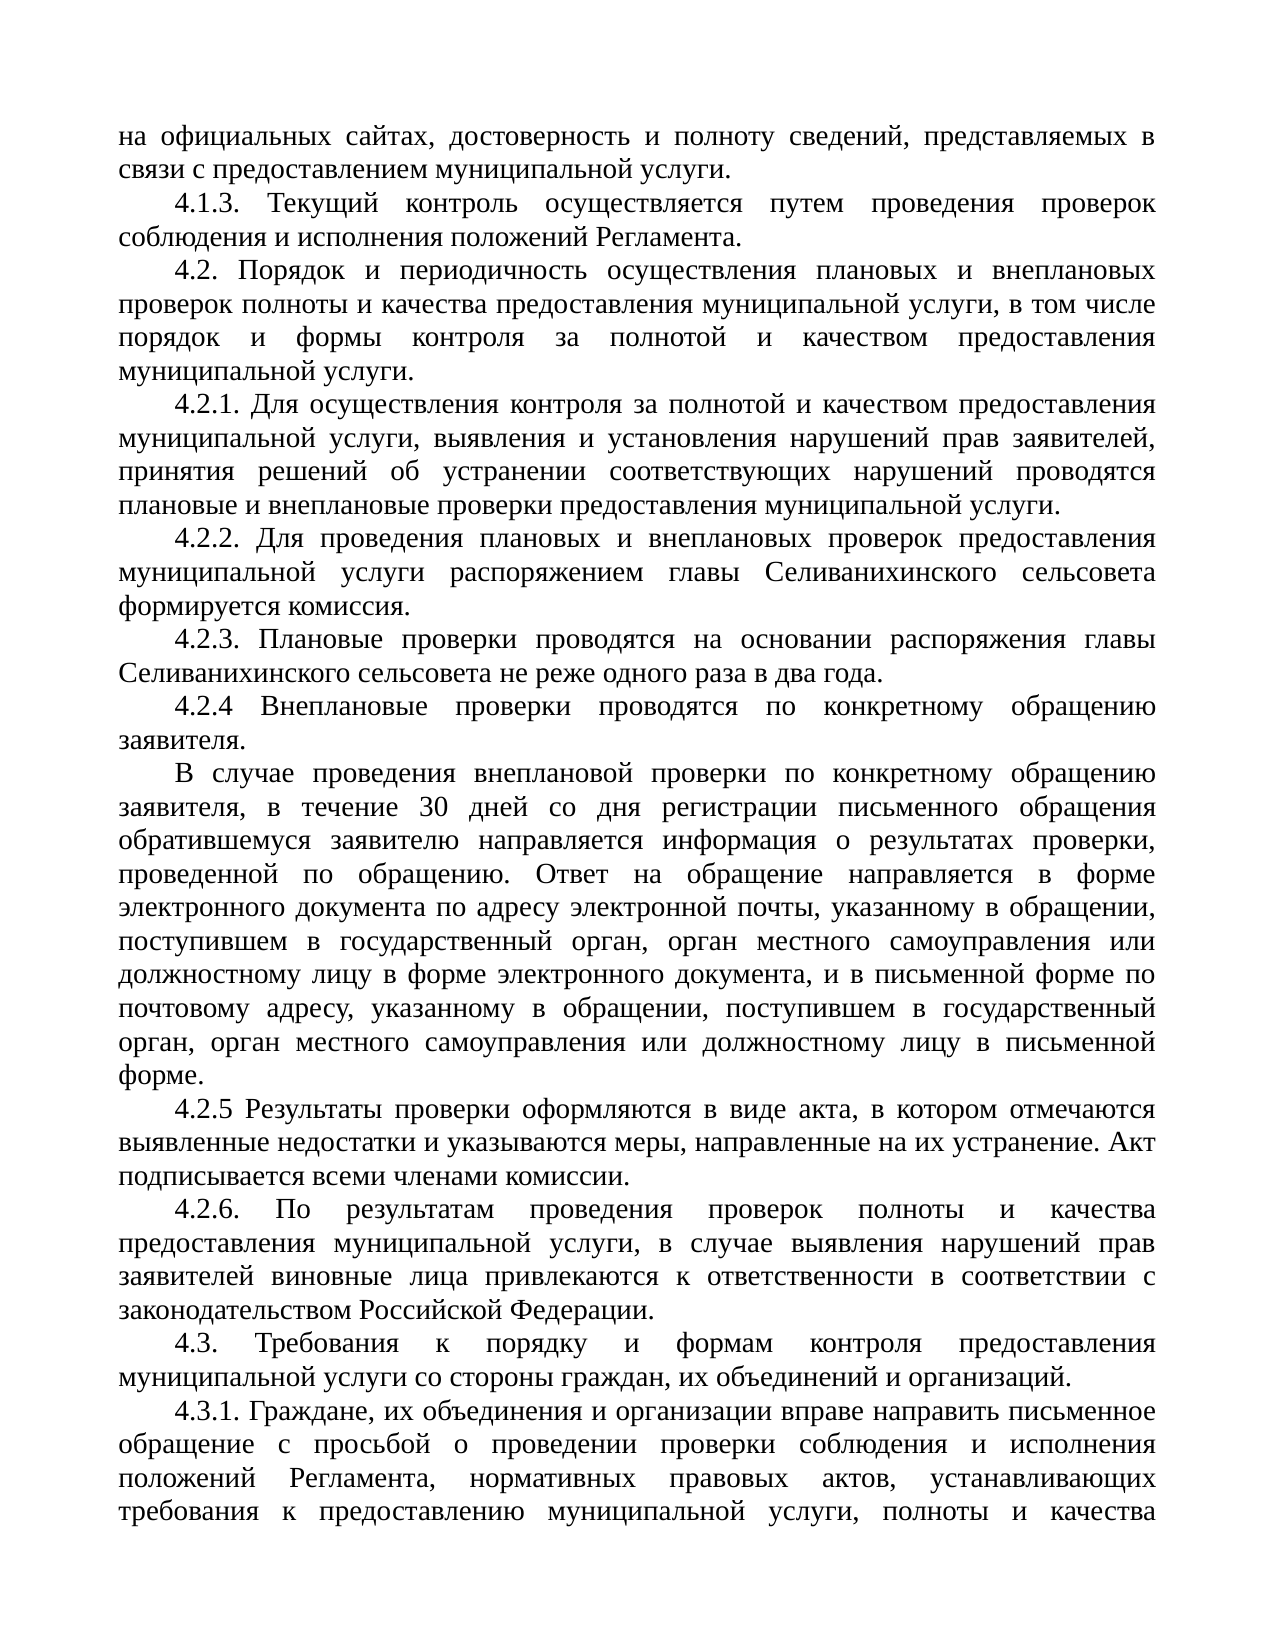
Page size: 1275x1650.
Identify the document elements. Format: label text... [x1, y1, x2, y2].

text 4.3. Требования к порядку и формам контроля предоставления муниципальной услуги со стороны граждан, их объединений и организаций. [118, 1326, 1157, 1393]
text 4.2.1. Для осуществления контроля за полнотой и качеством предоставления муниципальной услуги, выявления и установления нарушений прав заявителей, принятия решений об устранении соответствующих нарушений проводятся плановые и внеплановые проверки предоставления муниципальной услуги. [118, 386, 1157, 521]
text 4.2.6. По результатам проведения проверок полноты и качества предоставления муниципальной услуги, в случае выявления нарушений прав заявителей виновные лица привлекаются к ответственности в соответствии с законодательством Российской Федерации. [118, 1191, 1157, 1326]
text 4.2.3. Плановые проверки проводятся на основании распоряжения главы Селиванихинского сельсовета не реже одного раза в два года. [118, 621, 1157, 688]
text 4.1.3. Текущий контроль осуществляется путем проведения проверок соблюдения и исполнения положений Регламента. [118, 185, 1157, 252]
text 4.2.5 Результаты проверки оформляются в виде акта, в котором отмечаются выявленные недостатки и указываются меры, направленные на их устранение. Акт подписывается всеми членами комиссии. [118, 1091, 1157, 1191]
text 4.2.4 Внеплановые проверки проводятся по конкретному обращению заявителя. [118, 688, 1157, 755]
text 4.3.1. Граждане, их объединения и организации вправе направить письменное обращение с просьбой о проведении проверки соблюдения и исполнения положений Регламента, нормативных правовых актов, устанавливающих требования к предоставлению муниципальной услуги, полноты и качества [118, 1393, 1157, 1527]
text 4.2. Порядок и периодичность осуществления плановых и внеплановых проверок полноты и качества предоставления муниципальной услуги, в том числе порядок и формы контроля за полнотой и качеством предоставления муниципальной услуги. [118, 252, 1157, 386]
text на официальных сайтах, достоверность и полноту сведений, представляемых в связи с предоставлением муниципальной услуги. [118, 118, 1157, 185]
text В случае проведения внеплановой проверки по конкретному обращению заявителя, в течение 30 дней со дня регистрации письменного обращения обратившемуся заявителю направляется информация о результатах проверки, проведенной по обращению. Ответ на обращение направляется в форме электронного документа по адресу электронной почты, указанному в обращении, поступившем в государственный орган, орган местного самоуправления или должностному лицу в форме электронного документа, и в письменной форме по почтовому адресу, указанному в обращении, поступившем в государственный орган, орган местного самоуправления или должностному лицу в письменной форме. [118, 755, 1157, 1091]
text 4.2.2. Для проведения плановых и внеплановых проверок предоставления муниципальной услуги распоряжением главы Селиванихинского сельсовета формируется комиссия. [118, 521, 1157, 621]
